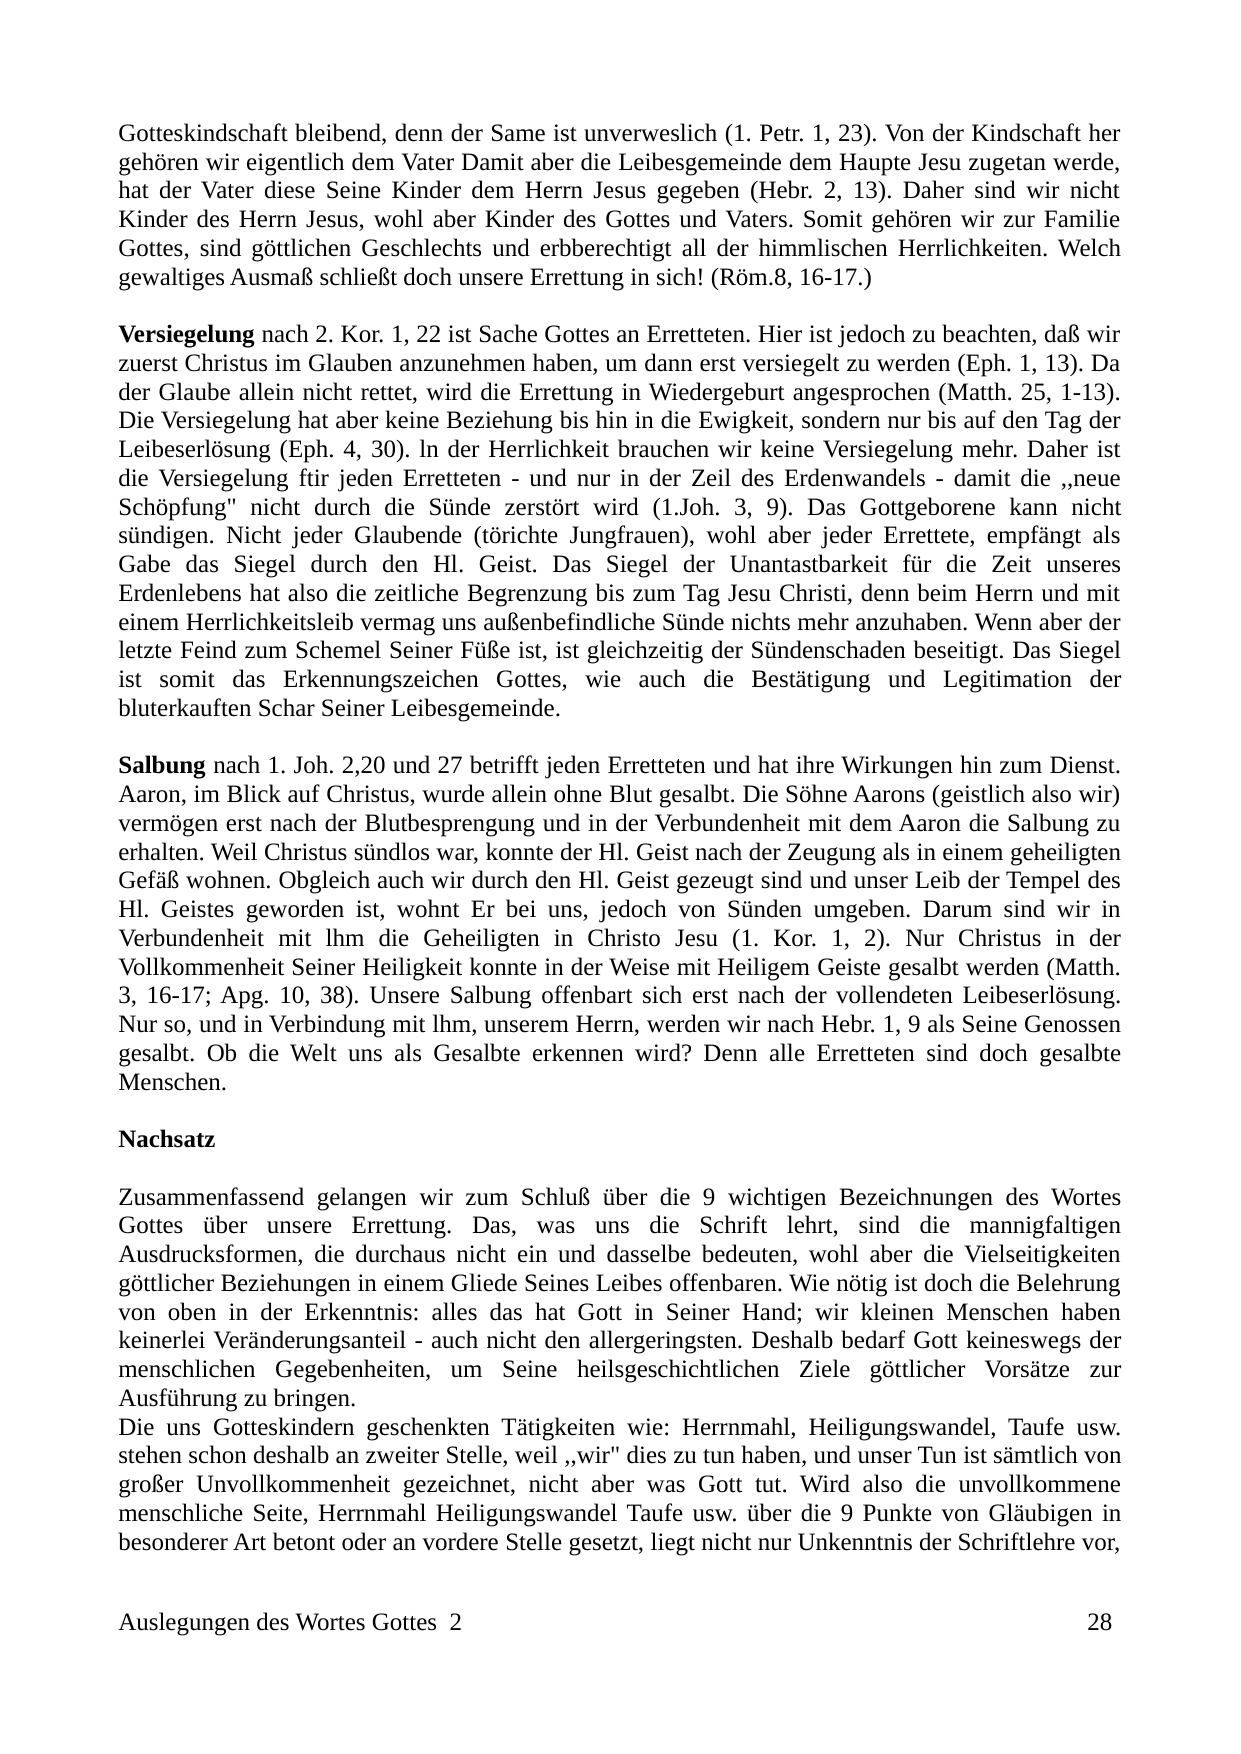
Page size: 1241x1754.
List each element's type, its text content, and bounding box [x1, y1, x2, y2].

text Versiegelung nach 2. Kor. 1, 22 ist Sache Gottes an Erretteten. Hier ist jedoch zu beachten, daß wir zuerst Christus im Glauben anzunehmen haben, um dann erst versiegelt zu werden (Eph. 1, 13). Da der Glaube allein nicht rettet, wird die Errettung in Wiedergeburt angesprochen (Matth. 25, 1-13). Die Versiegelung hat aber keine Beziehung bis hin in die Ewigkeit, sondern nur bis auf den Tag der Leibeserlösung (Eph. 4, 30). ln der Herrlichkeit brauchen wir keine Versiegelung mehr. Daher ist die Versiegelung ftir jeden Erretteten - und nur in der Zeil des Erdenwandels - damit die ,,neue Schöpfung" nicht durch die Sünde zerstört wird (1.Joh. 3, 9). Das Gottgeborene kann nicht sündigen. Nicht jeder Glaubende (törichte Jungfrauen), wohl aber jeder Errettete, empfängt als Gabe das Siegel durch den Hl. Geist. Das Siegel der Unantastbarkeit für die Zeit unseres Erdenlebens hat also die zeitliche Begrenzung bis zum Tag Jesu Christi, denn beim Herrn und mit einem Herrlichkeitsleib vermag uns außenbefindliche Sünde nichts mehr anzuhaben. Wenn aber der letzte Feind zum Schemel Seiner Füße ist, ist gleichzeitig der Sündenschaden beseitigt. Das Siegel ist somit das Erkennungszeichen Gottes, wie auch die Bestätigung und Legitimation der bluterkauften Schar Seiner Leibesgemeinde. [118, 319, 1122, 722]
text Nachsatz [118, 1124, 1122, 1153]
text Zusammenfassend gelangen wir zum Schluß über die 9 wichtigen Bezeichnungen des Wortes Gottes über unsere Errettung. Das, was uns die Schrift lehrt, sind die mannigfaltigen Ausdrucksformen, die durchaus nicht ein und dasselbe bedeuten, wohl aber die Vielseitigkeiten göttlicher Beziehungen in einem Gliede Seines Leibes offenbaren. Wie nötig ist doch die Belehrung von oben in der Erkenntnis: alles das hat Gott in Seiner Hand; wir kleinen Menschen haben keinerlei Veränderungsanteil - auch nicht den allergeringsten. Deshalb bedarf Gott keineswegs der menschlichen Gegebenheiten, um Seine heilsgeschichtlichen Ziele göttlicher Vorsätze zur Ausführung zu bringen. [118, 1182, 1122, 1412]
text Die uns Gotteskindern geschenkten Tätigkeiten wie: Herrnmahl, Heiligungswandel, Taufe usw. stehen schon deshalb an zweiter Stelle, weil ,,wir" dies zu tun haben, und unser Tun ist sämtlich von großer Unvollkommenheit gezeichnet, nicht aber was Gott tut. Wird also die unvollkommene menschliche Seite, Herrnmahl Heiligungswandel Taufe usw. über die 9 Punkte von Gläubigen in besonderer Art betont oder an vordere Stelle gesetzt, liegt nicht nur Unkenntnis der Schriftlehre vor, [118, 1412, 1122, 1556]
text Gotteskindschaft bleibend, denn der Same ist unverweslich (1. Petr. 1, 23). Von der Kindschaft her gehören wir eigentlich dem Vater Damit aber die Leibesgemeinde dem Haupte Jesu zugetan werde, hat der Vater diese Seine Kinder dem Herrn Jesus gegeben (Hebr. 2, 13). Daher sind wir nicht Kinder des Herrn Jesus, wohl aber Kinder des Gottes und Vaters. Somit gehören wir zur Familie Gottes, sind göttlichen Geschlechts und erbberechtigt all der himmlischen Herrlichkeiten. Welch gewaltiges Ausmaß schließt doch unsere Errettung in sich! (Röm.8, 16-17.) [118, 118, 1122, 291]
text Salbung nach 1. Joh. 2,20 und 27 betrifft jeden Erretteten und hat ihre Wirkungen hin zum Dienst. Aaron, im Blick auf Christus, wurde allein ohne Blut gesalbt. Die Söhne Aarons (geistlich also wir) vermögen erst nach der Blutbesprengung und in der Verbundenheit mit dem Aaron die Salbung zu erhalten. Weil Christus sündlos war, konnte der Hl. Geist nach der Zeugung als in einem geheiligten Gefäß wohnen. Obgleich auch wir durch den Hl. Geist gezeugt sind und unser Leib der Tempel des Hl. Geistes geworden ist, wohnt Er bei uns, jedoch von Sünden umgeben. Darum sind wir in Verbundenheit mit lhm die Geheiligten in Christo Jesu (1. Kor. 1, 2). Nur Christus in der Vollkommenheit Seiner Heiligkeit konnte in der Weise mit Heiligem Geiste gesalbt werden (Matth. 3, 16-17; Apg. 10, 38). Unsere Salbung offenbart sich erst nach der vollendeten Leibeserlösung. Nur so, und in Verbindung mit lhm, unserem Herrn, werden wir nach Hebr. 1, 9 als Seine Genossen gesalbt. Ob die Welt uns als Gesalbte erkennen wird? Denn alle Erretteten sind doch gesalbte Menschen. [118, 751, 1122, 1096]
